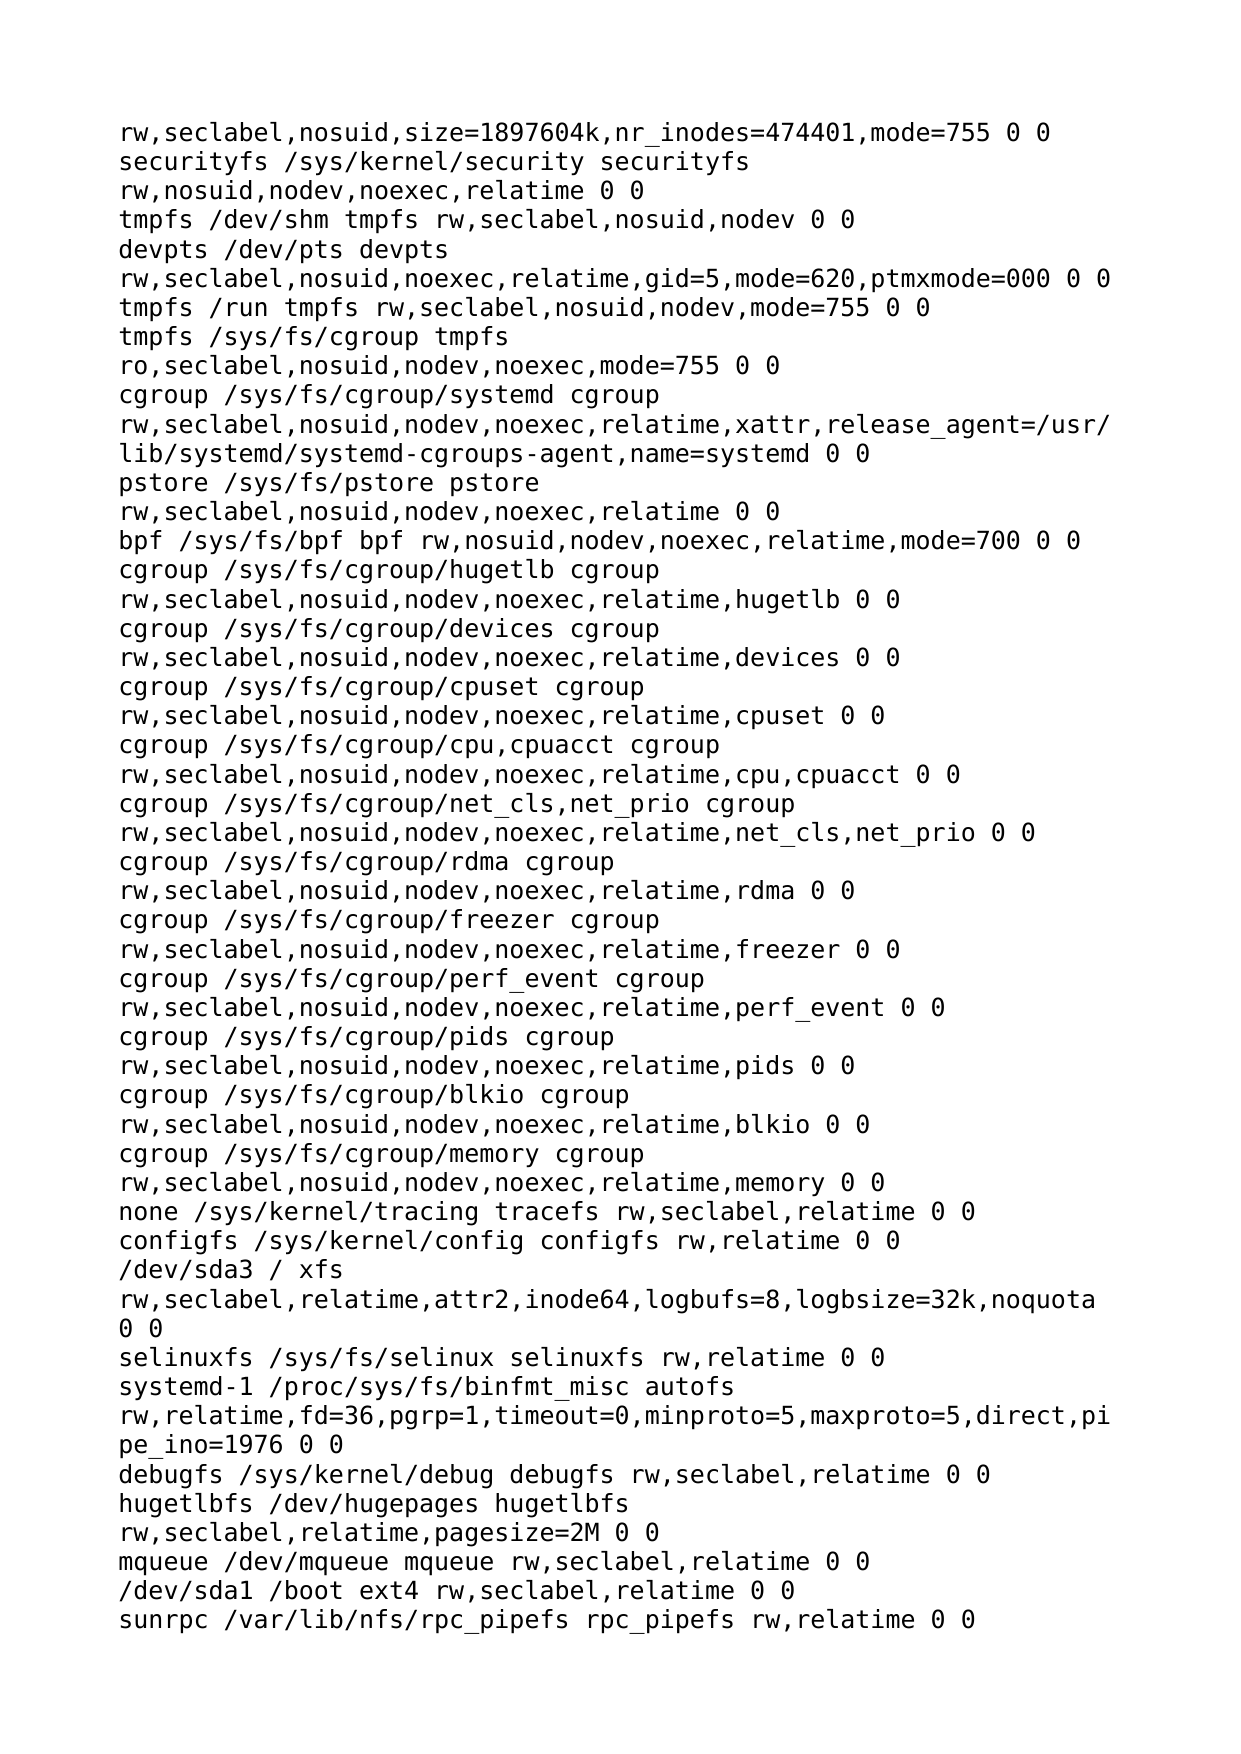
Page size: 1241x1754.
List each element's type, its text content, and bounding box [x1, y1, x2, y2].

text rw,seclabel,nosuid,size=1897604k,nr_inodes=474401,mode=755 0 0 securityfs /sys/kernel/security securityfs rw,nosuid,nodev,noexec,relatime 0 0 tmpfs /dev/shm tmpfs rw,seclabel,nosuid,nodev 0 0 devpts /dev/pts devpts rw,seclabel,nosuid,noexec,relatime,gid=5,mode=620,ptmxmode=000 0 0 tmpfs /run tmpfs rw,seclabel,nosuid,nodev,mode=755 0 0 tmpfs /sys/fs/cgroup tmpfs ro,seclabel,nosuid,nodev,noexec,mode=755 0 0 cgroup /sys/fs/cgroup/systemd cgroup rw,seclabel,nosuid,nodev,noexec,relatime,xattr,release_agent=/usr/lib/systemd/systemd-cgroups-agent,name=systemd 0 0 pstore /sys/fs/pstore pstore rw,seclabel,nosuid,nodev,noexec,relatime 0 0 bpf /sys/fs/bpf bpf rw,nosuid,nodev,noexec,relatime,mode=700 0 0 cgroup /sys/fs/cgroup/hugetlb cgroup rw,seclabel,nosuid,nodev,noexec,relatime,hugetlb 0 0 cgroup /sys/fs/cgroup/devices cgroup rw,seclabel,nosuid,nodev,noexec,relatime,devices 0 0 cgroup /sys/fs/cgroup/cpuset cgroup rw,seclabel,nosuid,nodev,noexec,relatime,cpuset 0 0 cgroup /sys/fs/cgroup/cpu,cpuacct cgroup rw,seclabel,nosuid,nodev,noexec,relatime,cpu,cpuacct 0 0 cgroup /sys/fs/cgroup/net_cls,net_prio cgroup rw,seclabel,nosuid,nodev,noexec,relatime,net_cls,net_prio 0 0 cgroup /sys/fs/cgroup/rdma cgroup rw,seclabel,nosuid,nodev,noexec,relatime,rdma 0 0 cgroup /sys/fs/cgroup/freezer cgroup rw,seclabel,nosuid,nodev,noexec,relatime,freezer 0 0 cgroup /sys/fs/cgroup/perf_event cgroup rw,seclabel,nosuid,nodev,noexec,relatime,perf_event 0 0 cgroup /sys/fs/cgroup/pids cgroup rw,seclabel,nosuid,nodev,noexec,relatime,pids 0 0 cgroup /sys/fs/cgroup/blkio cgroup rw,seclabel,nosuid,nodev,noexec,relatime,blkio 0 0 cgroup /sys/fs/cgroup/memory cgroup rw,seclabel,nosuid,nodev,noexec,relatime,memory 0 0 none /sys/kernel/tracing tracefs rw,seclabel,relatime 0 0 configfs /sys/kernel/config configfs rw,relatime 0 0 /dev/sda3 / xfs rw,seclabel,relatime,attr2,inode64,logbufs=8,logbsize=32k,noquota 0 0 selinuxfs /sys/fs/selinux selinuxfs rw,relatime 0 0 systemd-1 /proc/sys/fs/binfmt_misc autofs rw,relatime,fd=36,pgrp=1,timeout=0,minproto=5,maxproto=5,direct,pipe_ino=1976 0 0 debugfs /sys/kernel/debug debugfs rw,seclabel,relatime 0 0 hugetlbfs /dev/hugepages hugetlbfs rw,seclabel,relatime,pagesize=2M 0 0 mqueue /dev/mqueue mqueue rw,seclabel,relatime 0 0 /dev/sda1 /boot ext4 rw,seclabel,relatime 0 0 sunrpc /var/lib/nfs/rpc_pipefs rpc_pipefs rw,relatime 0 0 [118, 118, 1122, 1635]
